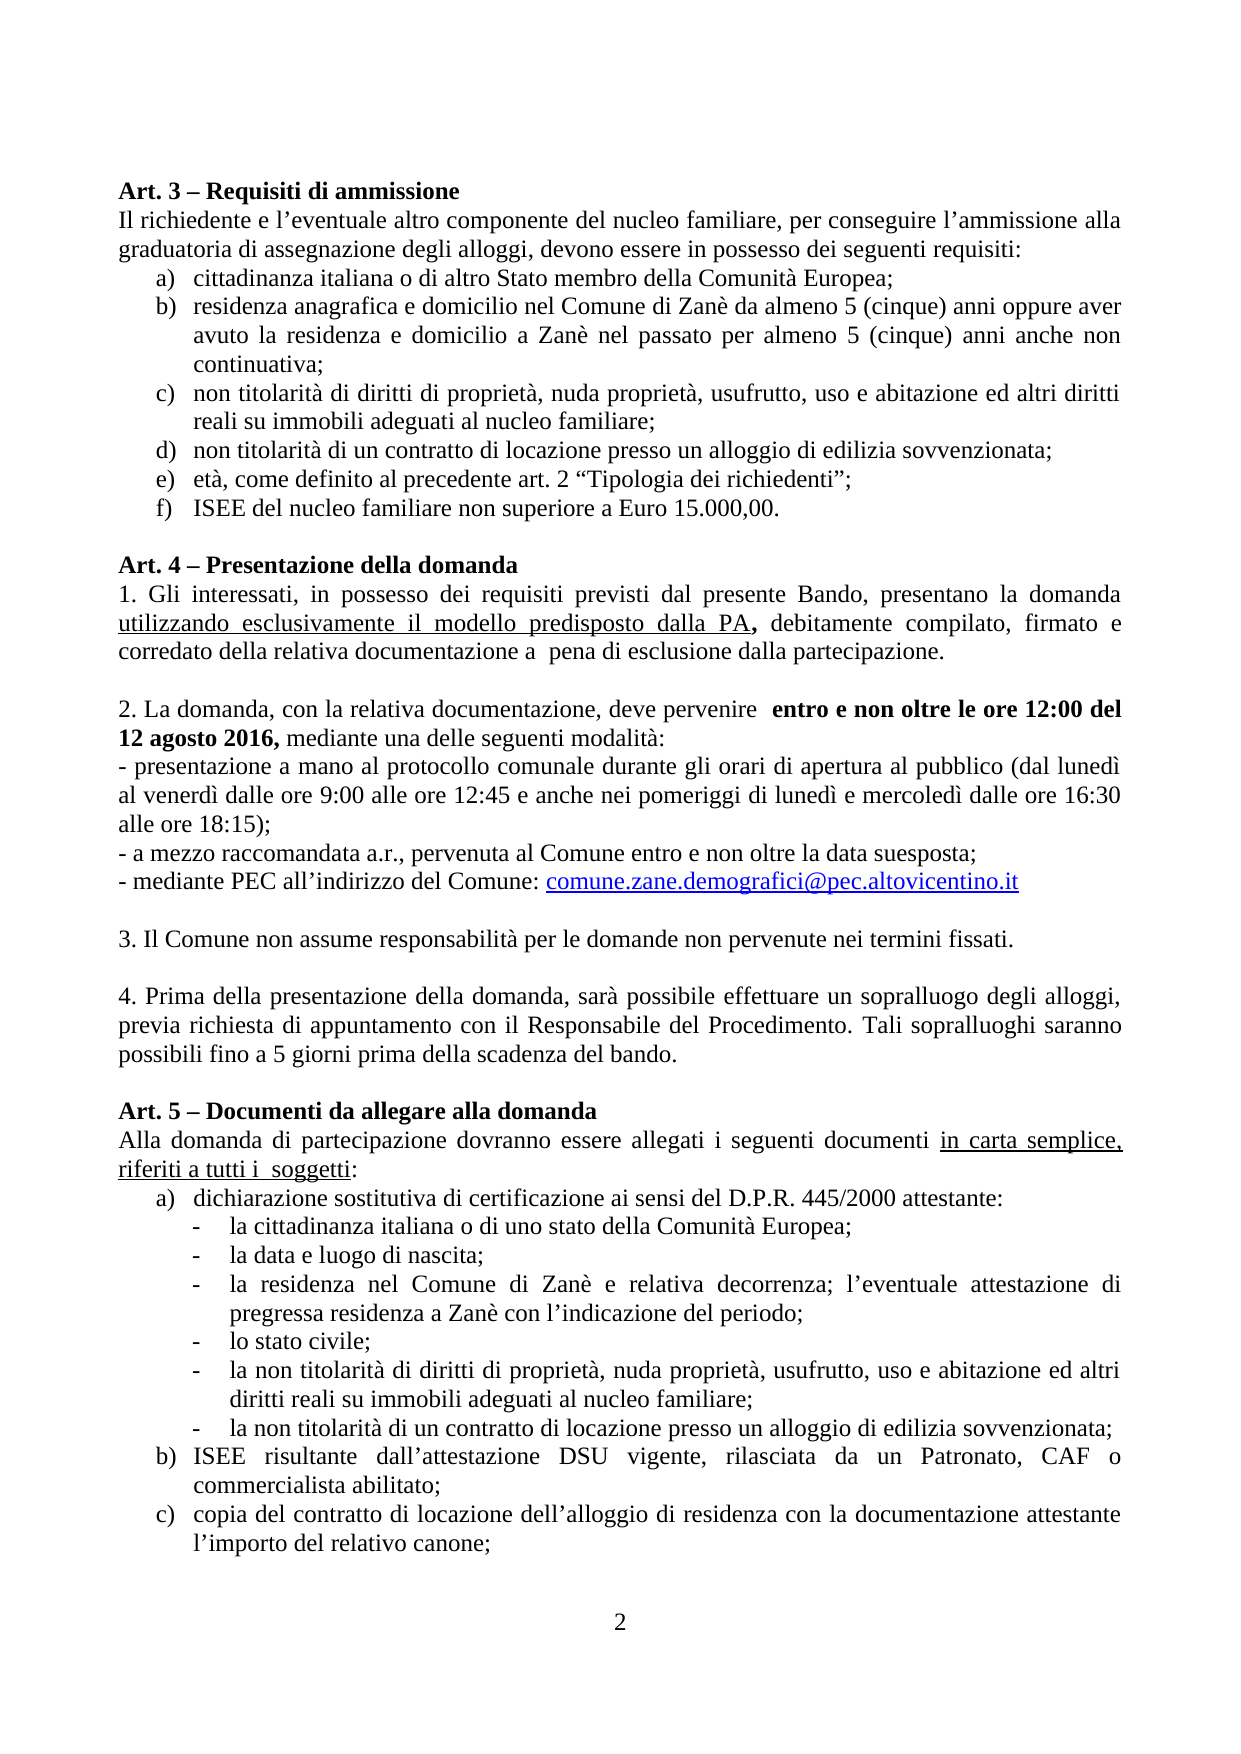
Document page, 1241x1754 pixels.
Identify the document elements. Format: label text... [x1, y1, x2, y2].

list età, come definito al precedente art. 2 “Tipologia dei richiedenti”; [156, 464, 1122, 493]
text Art. 3 – Requisiti di ammissione [118, 176, 1122, 205]
list la data e luogo di nascita; [192, 1240, 1122, 1269]
list la cittadinanza italiana o di uno stato della Comunità Europea; [192, 1211, 1122, 1240]
text Art. 5 – Documenti da allegare alla domanda [118, 1096, 1122, 1125]
text 1. Gli interessati, in possesso dei requisiti previsti dal presente Bando, presentano la domanda utilizzando esclusivamente il modello predisposto dalla PA, debitamente compilato, firmato e corredato della relativa documentazione a pena di esclusione dalla partecipazione. [118, 579, 1122, 665]
text 2. La domanda, con la relativa documentazione, deve pervenire entro e non oltre le ore 12:00 del 12 agosto 2016, mediante una delle seguenti modalità: [118, 694, 1122, 751]
list ISEE risultante dall’attestazione DSU vigente, rilasciata da un Patronato, CAF o commercialista abilitato; [156, 1441, 1122, 1499]
list dichiarazione sostitutiva di certificazione ai sensi del D.P.R. 445/2000 attestante: [156, 1183, 1122, 1211]
text 3. Il Comune non assume responsabilità per le domande non pervenute nei termini fissati. [118, 924, 1122, 953]
list non titolarità di diritti di proprietà, nuda proprietà, usufrutto, uso e abitazione ed altri diritti reali su immobili adeguati al nucleo familiare; [156, 378, 1122, 435]
list la residenza nel Comune di Zanè e relativa decorrenza; l’eventuale attestazione di pregressa residenza a Zanè con l’indicazione del periodo; [192, 1269, 1122, 1326]
text Il richiedente e l’eventuale altro componente del nucleo familiare, per conseguire l’ammissione alla graduatoria di assegnazione degli alloggi, devono essere in possesso dei seguenti requisiti: [118, 205, 1122, 263]
list ISEE del nucleo familiare non superiore a Euro 15.000,00. [156, 493, 1122, 521]
text - presentazione a mano al protocollo comunale durante gli orari di apertura al pubblico (dal lunedì al venerdì dalle ore 9:00 alle ore 12:45 e anche nei pomeriggi di lunedì e mercoledì dalle ore 16:30 alle ore 18:15); [118, 751, 1122, 838]
list la non titolarità di diritti di proprietà, nuda proprietà, usufrutto, uso e abitazione ed altri diritti reali su immobili adeguati al nucleo familiare; [192, 1355, 1122, 1413]
list cittadinanza italiana o di altro Stato membro della Comunità Europea; [156, 263, 1122, 291]
list lo stato civile; [192, 1326, 1122, 1355]
text - mediante PEC all’indirizzo del Comune: comune.zane.demografici@pec.altovicentino.it [118, 866, 1122, 895]
list copia del contratto di locazione dell’alloggio di residenza con la documentazione attestante l’importo del relativo canone; [156, 1499, 1122, 1556]
list residenza anagrafica e domicilio nel Comune di Zanè da almeno 5 (cinque) anni oppure aver avuto la residenza e domicilio a Zanè nel passato per almeno 5 (cinque) anni anche non continuativa; [156, 291, 1122, 378]
list la non titolarità di un contratto di locazione presso un alloggio di edilizia sovvenzionata; [192, 1413, 1122, 1441]
list non titolarità di un contratto di locazione presso un alloggio di edilizia sovvenzionata; [156, 435, 1122, 464]
text Art. 4 – Presentazione della domanda [118, 550, 1122, 579]
text Alla domanda di partecipazione dovranno essere allegati i seguenti documenti in carta semplice, riferiti a tutti i soggetti: [118, 1125, 1122, 1183]
text 4. Prima della presentazione della domanda, sarà possibile effettuare un sopralluogo degli alloggi, previa richiesta di appuntamento con il Responsabile del Procedimento. Tali sopralluoghi saranno possibili fino a 5 giorni prima della scadenza del bando. [118, 981, 1122, 1068]
text - a mezzo raccomandata a.r., pervenuta al Comune entro e non oltre la data suesposta; [118, 838, 1122, 866]
